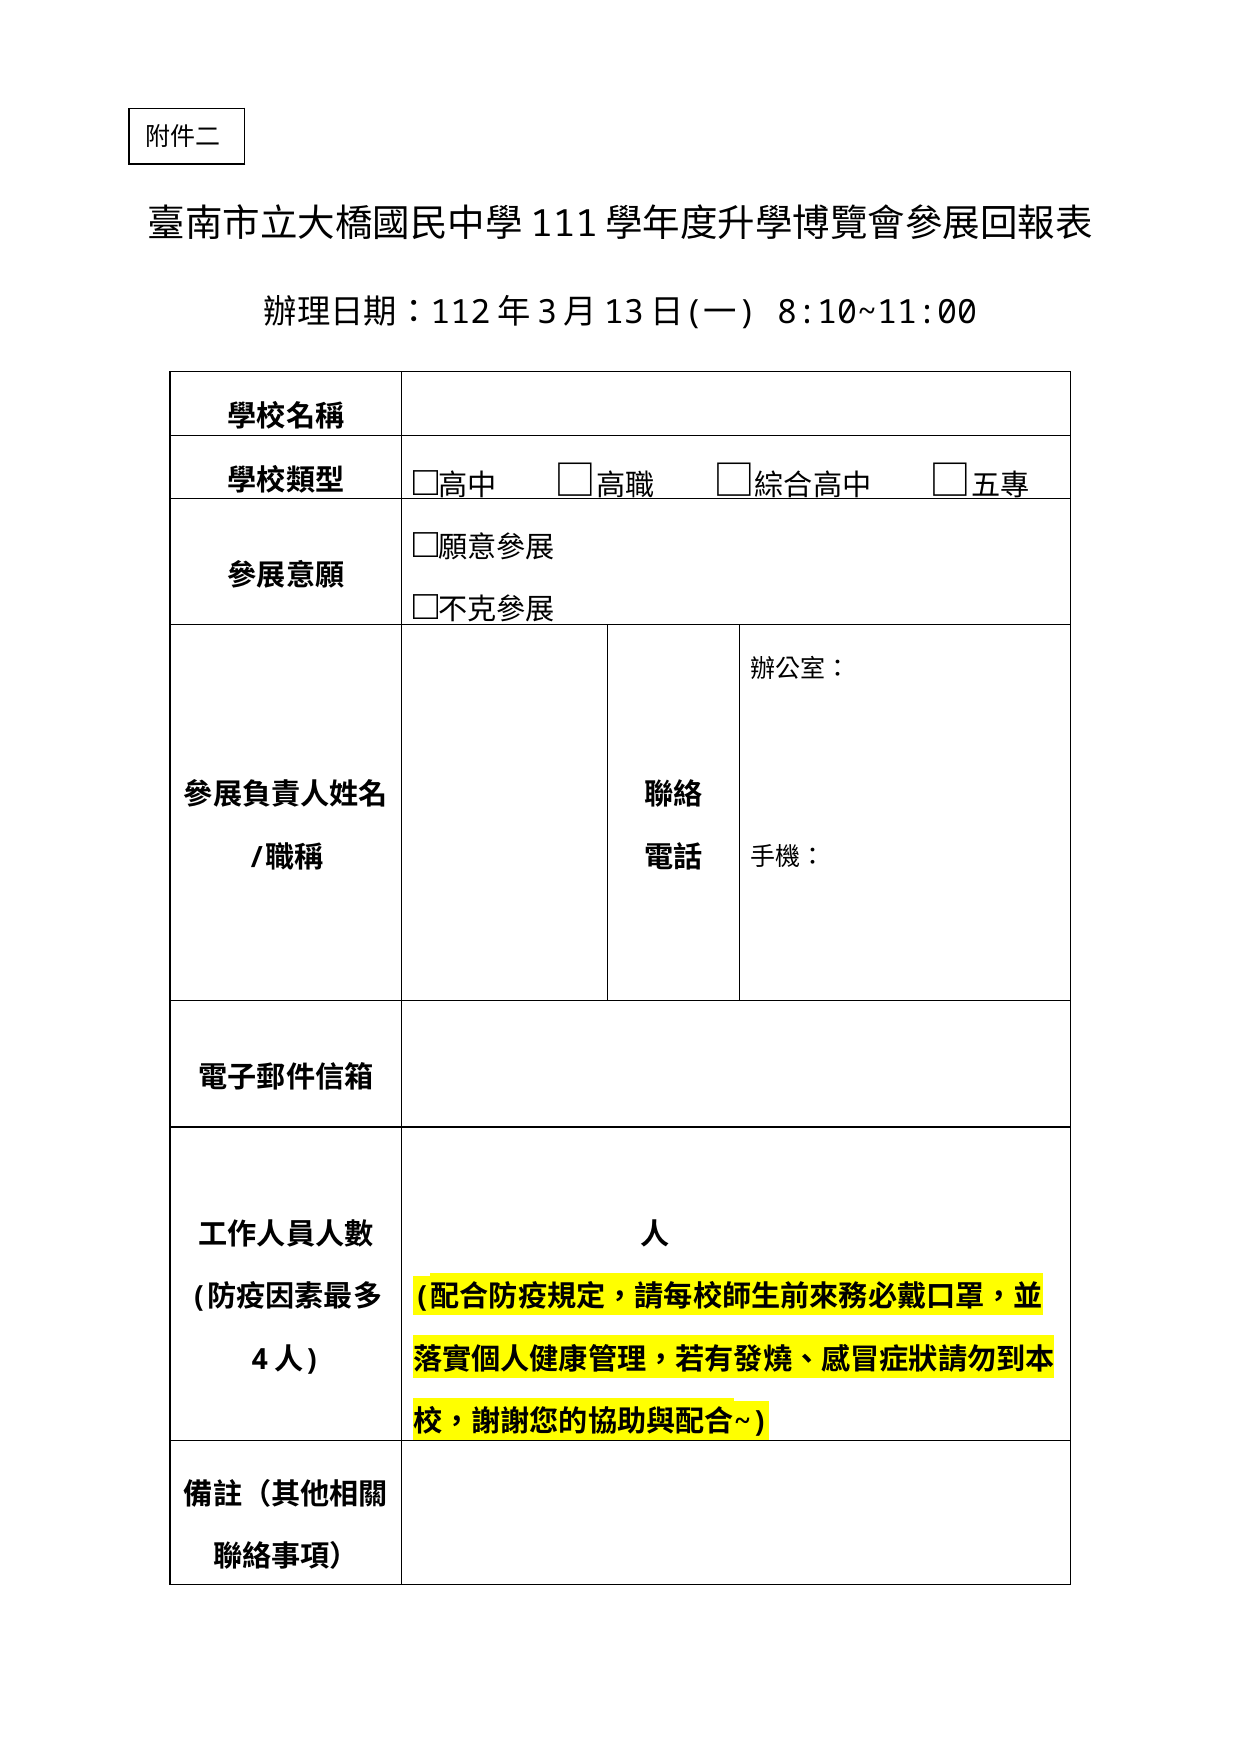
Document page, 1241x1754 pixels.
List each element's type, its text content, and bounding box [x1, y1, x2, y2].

table_cell □高中 □高職 □綜合高中 □五專 [402, 436, 1070, 498]
table_cell 學校類型 [171, 436, 401, 498]
table_cell 參展意願 [171, 499, 401, 624]
table_cell 電子郵件信箱 [171, 1001, 401, 1126]
table_cell 工作人員人數 (防疫因素最多4人) [171, 1128, 401, 1440]
table_header 學校名稱 [171, 372, 401, 435]
table_cell [402, 1001, 1070, 1126]
text 臺南市立大橋國民中學111學年度升學博覽會參展回報表 [118, 193, 1122, 248]
table_cell 人 (配合防疫規定，請每校師生前來務必戴口罩，並落實個人健康管理，若有發燒、感冒症狀請勿到本校，謝謝您的協助與配合~) [402, 1128, 1070, 1440]
table_header [402, 372, 1070, 435]
table_cell □願意參展 □不克參展 [402, 499, 1070, 624]
text 附件二 [145, 116, 229, 153]
table_cell 聯絡 電話 [608, 625, 739, 1000]
table_cell [402, 625, 607, 1000]
text 辦理日期：112年3月13日(一) 8:10~11:00 [118, 285, 1122, 334]
table_cell [402, 1441, 1070, 1584]
table_cell 參展負責人姓名 /職稱 [171, 625, 401, 1000]
table_cell 備註（其他相關聯絡事項） [171, 1441, 401, 1584]
table_cell 辦公室： 手機： [740, 625, 1070, 1000]
